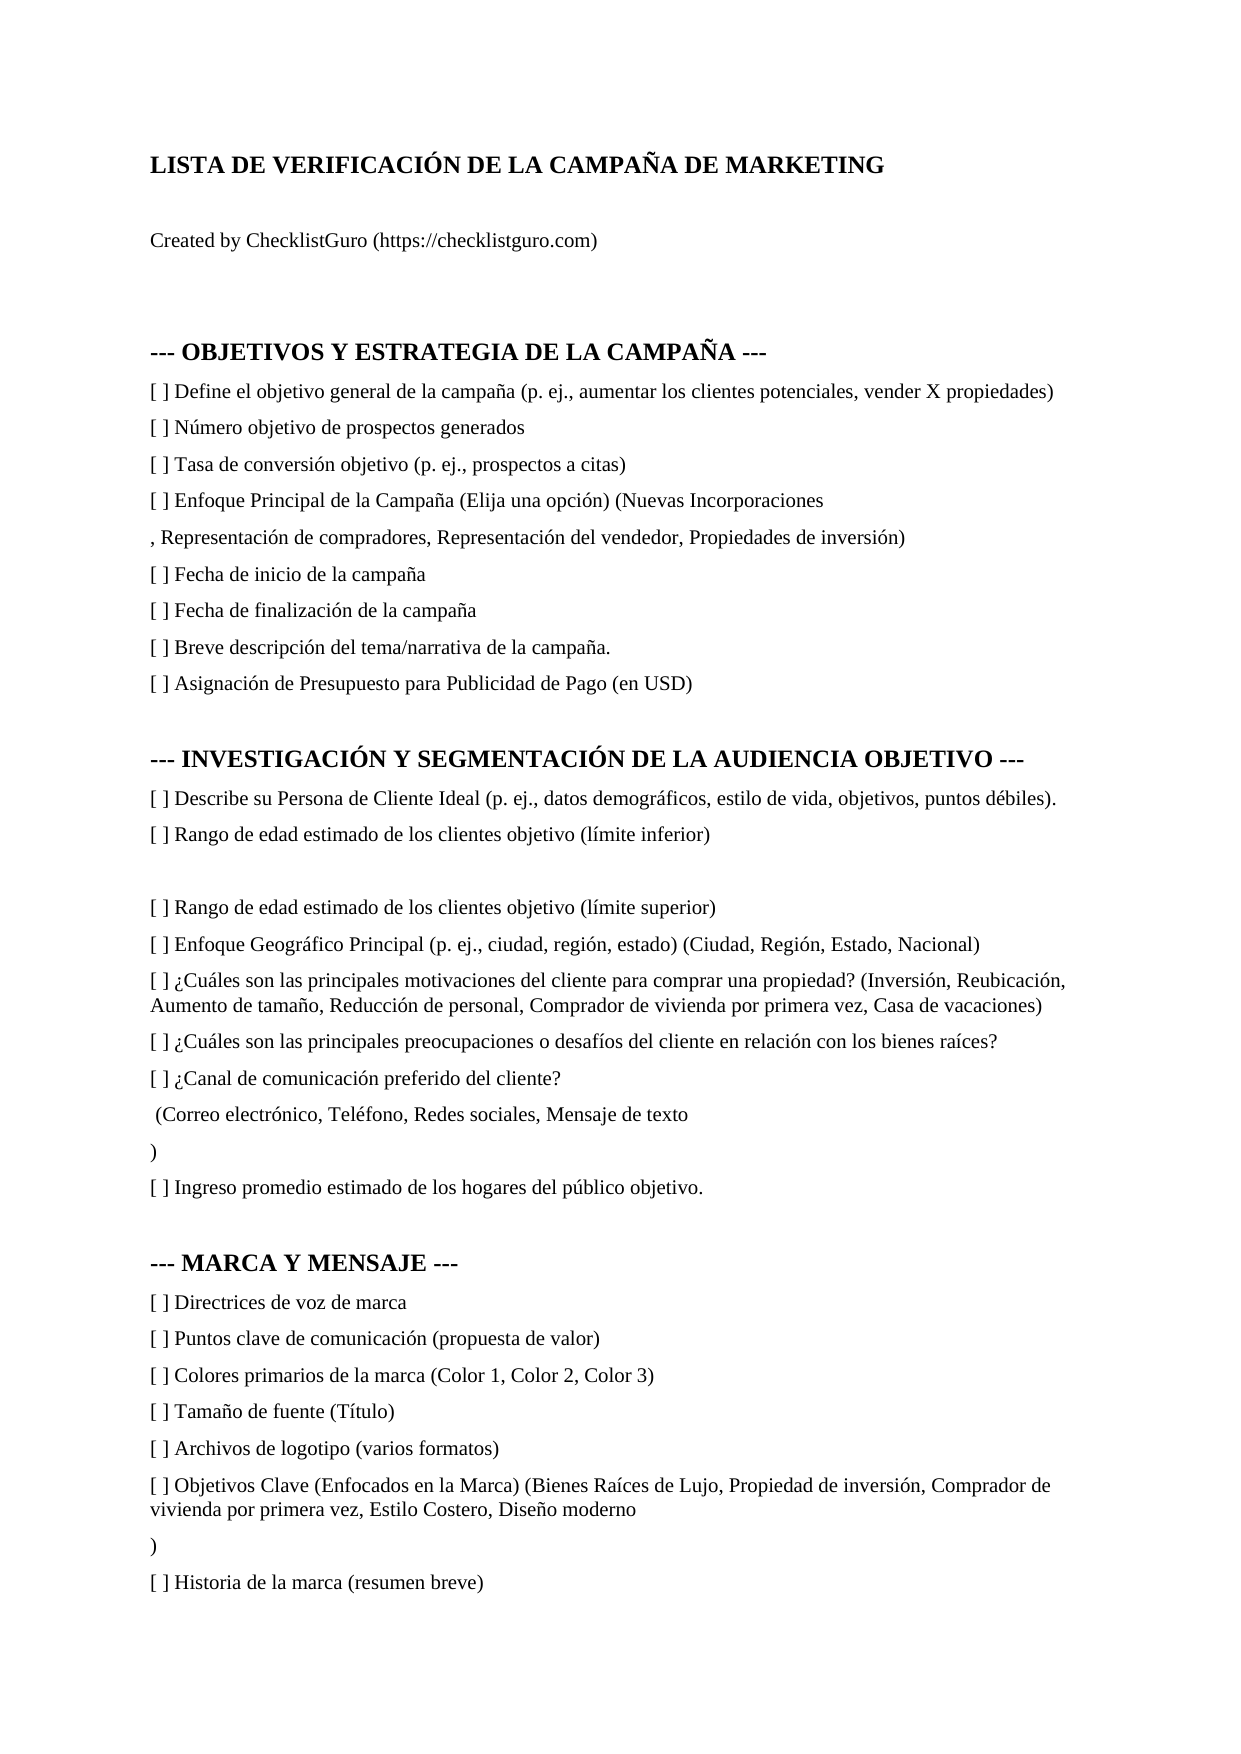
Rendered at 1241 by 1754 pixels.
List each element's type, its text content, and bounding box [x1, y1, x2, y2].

text [ ] Fecha de finalización de la campaña [150, 598, 1090, 622]
text --- MARCA Y MENSAJE --- [150, 1248, 1090, 1277]
text [ ] Tamaño de fuente (Título) [150, 1399, 1090, 1423]
text --- INVESTIGACIÓN Y SEGMENTACIÓN DE LA AUDIENCIA OBJETIVO --- [150, 744, 1090, 773]
text [ ] Directrices de voz de marca [150, 1290, 1090, 1314]
text (Correo electrónico, Teléfono, Redes sociales, Mensaje de texto [150, 1102, 1090, 1126]
text [ ] Fecha de inicio de la campaña [150, 562, 1090, 586]
text --- OBJETIVOS Y ESTRATEGIA DE LA CAMPAÑA --- [150, 337, 1090, 366]
text [ ] Historia de la marca (resumen breve) [150, 1570, 1090, 1594]
text [ ] Número objetivo de prospectos generados [150, 415, 1090, 439]
text [ ] Define el objetivo general de la campaña (p. ej., aumentar los clientes potenciales, vender X propiedades) [150, 379, 1090, 403]
text [ ] Archivos de logotipo (varios formatos) [150, 1436, 1090, 1460]
text ) [150, 1139, 1090, 1163]
text [ ] Breve descripción del tema/narrativa de la campaña. [150, 635, 1090, 659]
text ) [150, 1533, 1090, 1557]
text [ ] Asignación de Presupuesto para Publicidad de Pago (en USD) [150, 671, 1090, 695]
text [ ] Puntos clave de comunicación (propuesta de valor) [150, 1326, 1090, 1350]
text [ ] Ingreso promedio estimado de los hogares del público objetivo. [150, 1175, 1090, 1199]
text [ ] Enfoque Principal de la Campaña (Elija una opción) (Nuevas Incorporaciones [150, 488, 1090, 512]
text Created by ChecklistGuro (https://checklistguro.com) [150, 228, 1090, 252]
text [ ] ¿Cuáles son las principales preocupaciones o desafíos del cliente en relación con los bienes raíces? [150, 1029, 1090, 1053]
text [ ] Rango de edad estimado de los clientes objetivo (límite inferior) [150, 822, 1090, 846]
text [ ] Colores primarios de la marca (Color 1, Color 2, Color 3) [150, 1363, 1090, 1387]
text [ ] Rango de edad estimado de los clientes objetivo (límite superior) [150, 895, 1090, 919]
text [ ] Describe su Persona de Cliente Ideal (p. ej., datos demográficos, estilo de vida, objetivos, puntos débiles). [150, 786, 1090, 810]
text [ ] Tasa de conversión objetivo (p. ej., prospectos a citas) [150, 452, 1090, 476]
text [ ] Objetivos Clave (Enfocados en la Marca) (Bienes Raíces de Lujo, Propiedad de inversión, Comprador de vivienda por primera vez, Estilo Costero, Diseño moderno [150, 1472, 1090, 1521]
text , Representación de compradores, Representación del vendedor, Propiedades de inversión) [150, 525, 1090, 549]
text LISTA DE VERIFICACIÓN DE LA CAMPAÑA DE MARKETING [150, 150, 1090, 179]
text [ ] Enfoque Geográfico Principal (p. ej., ciudad, región, estado) (Ciudad, Región, Estado, Nacional) [150, 932, 1090, 956]
text [ ] ¿Canal de comunicación preferido del cliente? [150, 1066, 1090, 1090]
text [ ] ¿Cuáles son las principales motivaciones del cliente para comprar una propiedad? (Inversión, Reubicación, Aumento de tamaño, Reducción de personal, Comprador de vivienda por primera vez, Casa de vacaciones) [150, 968, 1090, 1017]
